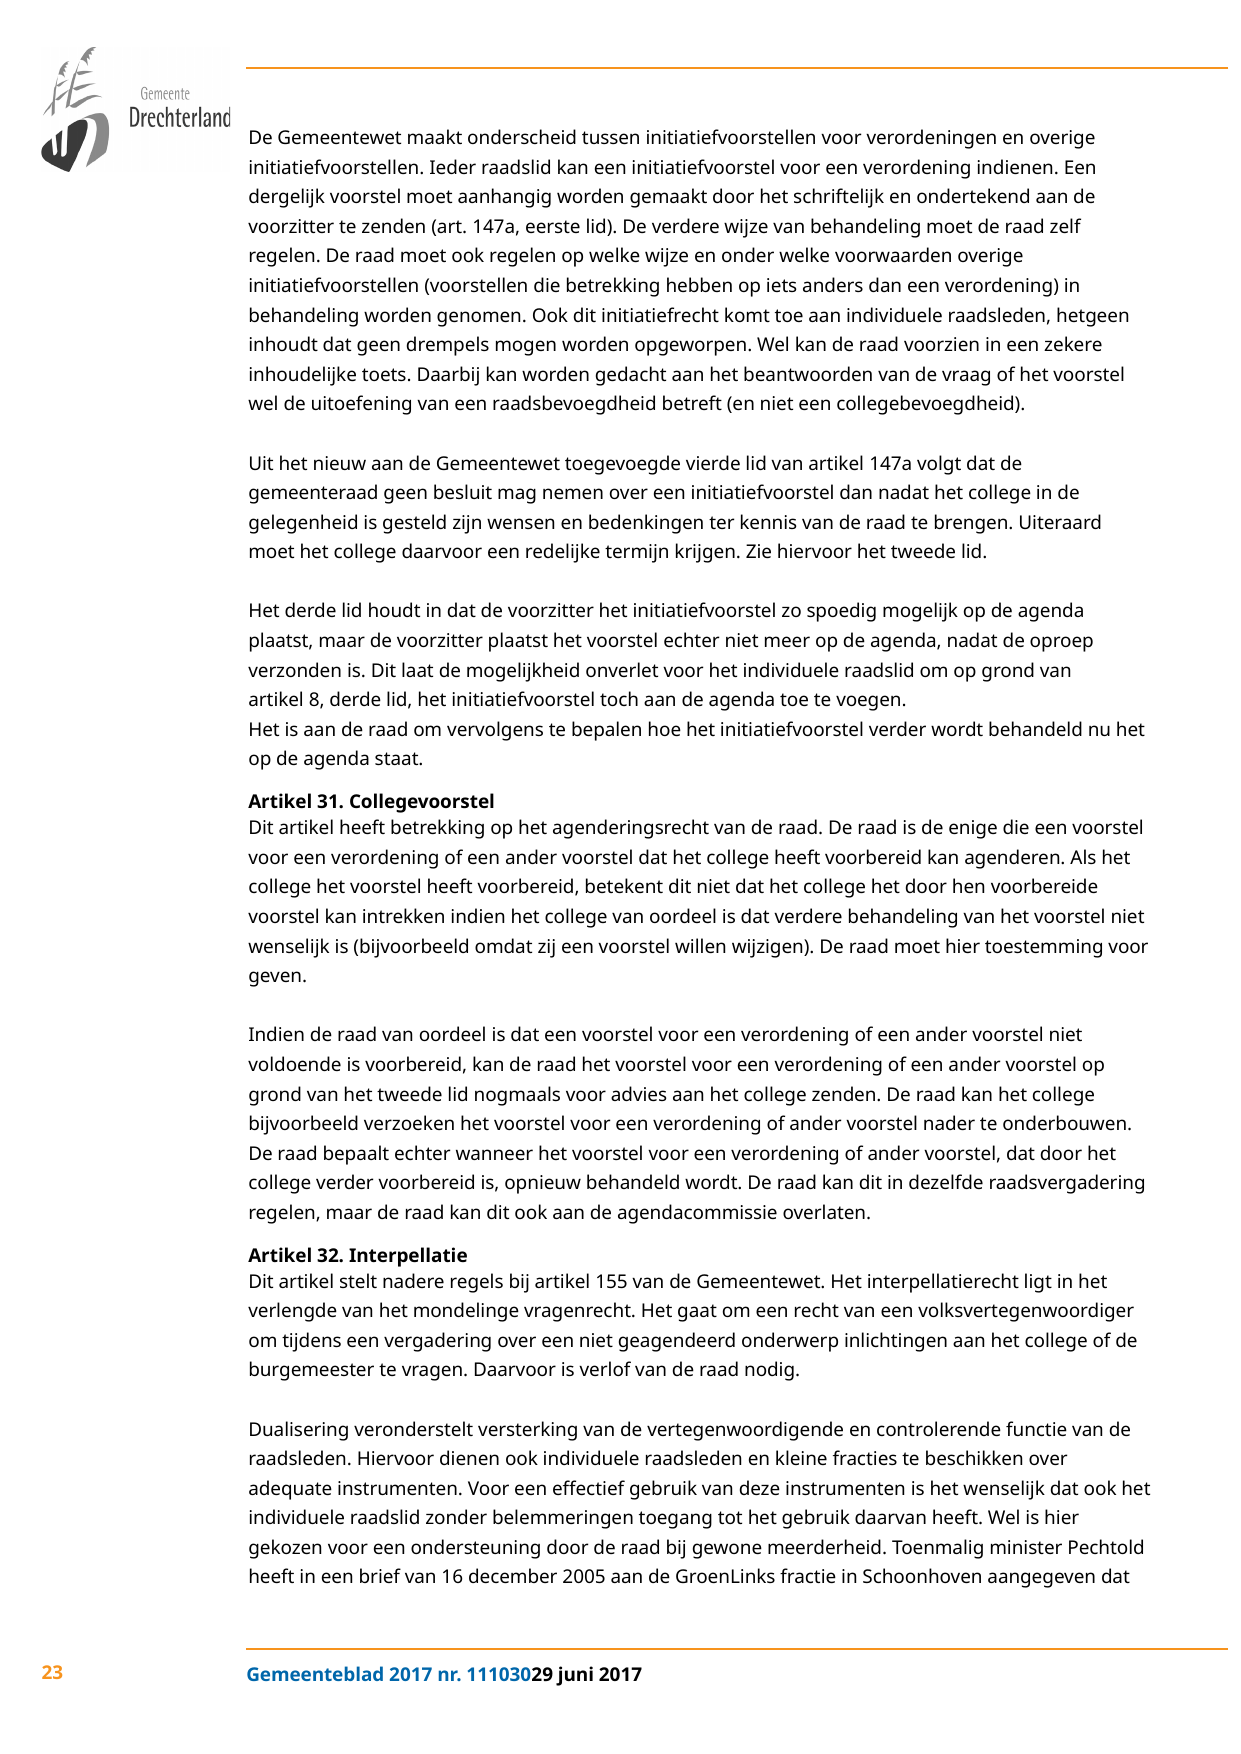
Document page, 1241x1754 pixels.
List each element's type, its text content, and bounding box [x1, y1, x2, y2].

text Indien de raad van oordeel is dat een voorstel voor een verordening of een ander voorstel niet voldoende is voorbereid, kan de raad het voorstel voor een verordening of een ander voorstel op grond van het tweede lid nogmaals voor advies aan het college zenden. De raad kan het college bijvoorbeeld verzoeken het voorstel voor een verordening of ander voorstel nader te onderbouwen. De raad bepaalt echter wanneer het voorstel voor een verordening of ander voorstel, dat door het college verder voorbereid is, opnieuw behandeld wordt. De raad kan dit in dezelfde raadsvergadering regelen, maar de raad kan dit ook aan de agendacommissie overlaten. [248, 1022, 1152, 1225]
text Het derde lid houdt in dat de voorzitter het initiatiefvoorstel zo spoedig mogelijk op de agenda plaatst, maar de voorzitter plaatst het voorstel echter niet meer op de agenda, nadat de oproep verzonden is. Dit laat de mogelijkheid onverlet voor het individuele raadslid om op grond van artikel 8, derde lid, het initiatiefvoorstel toch aan de agenda toe te voegen. [248, 598, 1152, 712]
text Uit het nieuw aan de Gemeentewet toegevoegde vierde lid van artikel 147a volgt dat de gemeenteraad geen besluit mag nemen over een initiatiefvoorstel dan nadat het college in de gelegenheid is gesteld zijn wensen en bedenkingen ter kennis van de raad te brengen. Uiteraard moet het college daarvoor een redelijke termijn krijgen. Zie hiervoor het tweede lid. [248, 450, 1152, 564]
text Artikel 32. Interpellatie [248, 1242, 1152, 1268]
text Dualisering veronderstelt versterking van de vertegenwoordigende en controlerende functie van de raadsleden. Hiervoor dienen ook individuele raadsleden en kleine fracties te beschikken over adequate instrumenten. Voor een effectief gebruik van deze instrumenten is het wenselijk dat ook het individuele raadslid zonder belemmeringen toegang tot het gebruik daarvan heeft. Wel is hier gekozen voor een ondersteuning door de raad bij gewone meerderheid. Toenmalig minister Pechtold heeft in een brief van 16 december 2005 aan de GroenLinks fractie in Schoonhoven aangegeven dat [248, 1416, 1152, 1589]
text Dit artikel heeft betrekking op het agenderingsrecht van de raad. De raad is de enige die een voorstel voor een verordening of een ander voorstel dat het college heeft voorbereid kan agenderen. Als het college het voorstel heeft voorbereid, betekent dit niet dat het college het door hen voorbereide voorstel kan intrekken indien het college van oordeel is dat verdere behandeling van het voorstel niet wenselijk is (bijvoorbeeld omdat zij een voorstel willen wijzigen). De raad moet hier toestemming voor geven. [248, 814, 1152, 988]
text De Gemeentewet maakt onderscheid tussen initiatiefvoorstellen voor verordeningen en overige initiatiefvoorstellen. Ieder raadslid kan een initiatiefvoorstel voor een verordening indienen. Een dergelijk voorstel moet aanhangig worden gemaakt door het schriftelijk en ondertekend aan de voorzitter te zenden (art. 147a, eerste lid). De verdere wijze van behandeling moet de raad zelf regelen. De raad moet ook regelen op welke wijze en onder welke voorwaarden overige initiatiefvoorstellen (voorstellen die betrekking hebben op iets anders dan een verordening) in behandeling worden genomen. Ook dit initiatiefrecht komt toe aan individuele raadsleden, hetgeen inhoudt dat geen drempels mogen worden opgeworpen. Wel kan de raad voorzien in een zekere inhoudelijke toets. Daarbij kan worden gedacht aan het beantwoorden van de vraag of het voorstel wel de uitoefening van een raadsbevoegdheid betreft (en niet een collegebevoegdheid). [248, 124, 1152, 416]
text Dit artikel stelt nadere regels bij artikel 155 van de Gemeentewet. Het interpellatierecht ligt in het verlengde van het mondelinge vragenrecht. Het gaat om een recht van een volksvertegenwoordiger om tijdens een vergadering over een niet geagendeerd onderwerp inlichtingen aan het college of de burgemeester te vragen. Daarvoor is verlof van de raad nodig. [248, 1268, 1152, 1382]
text Artikel 31. Collegevoorstel [248, 789, 1152, 814]
text Het is aan de raad om vervolgens te bepalen hoe het initiatiefvoorstel verder wordt behandeld nu het op de agenda staat. [248, 716, 1152, 771]
picture [41, 47, 231, 172]
